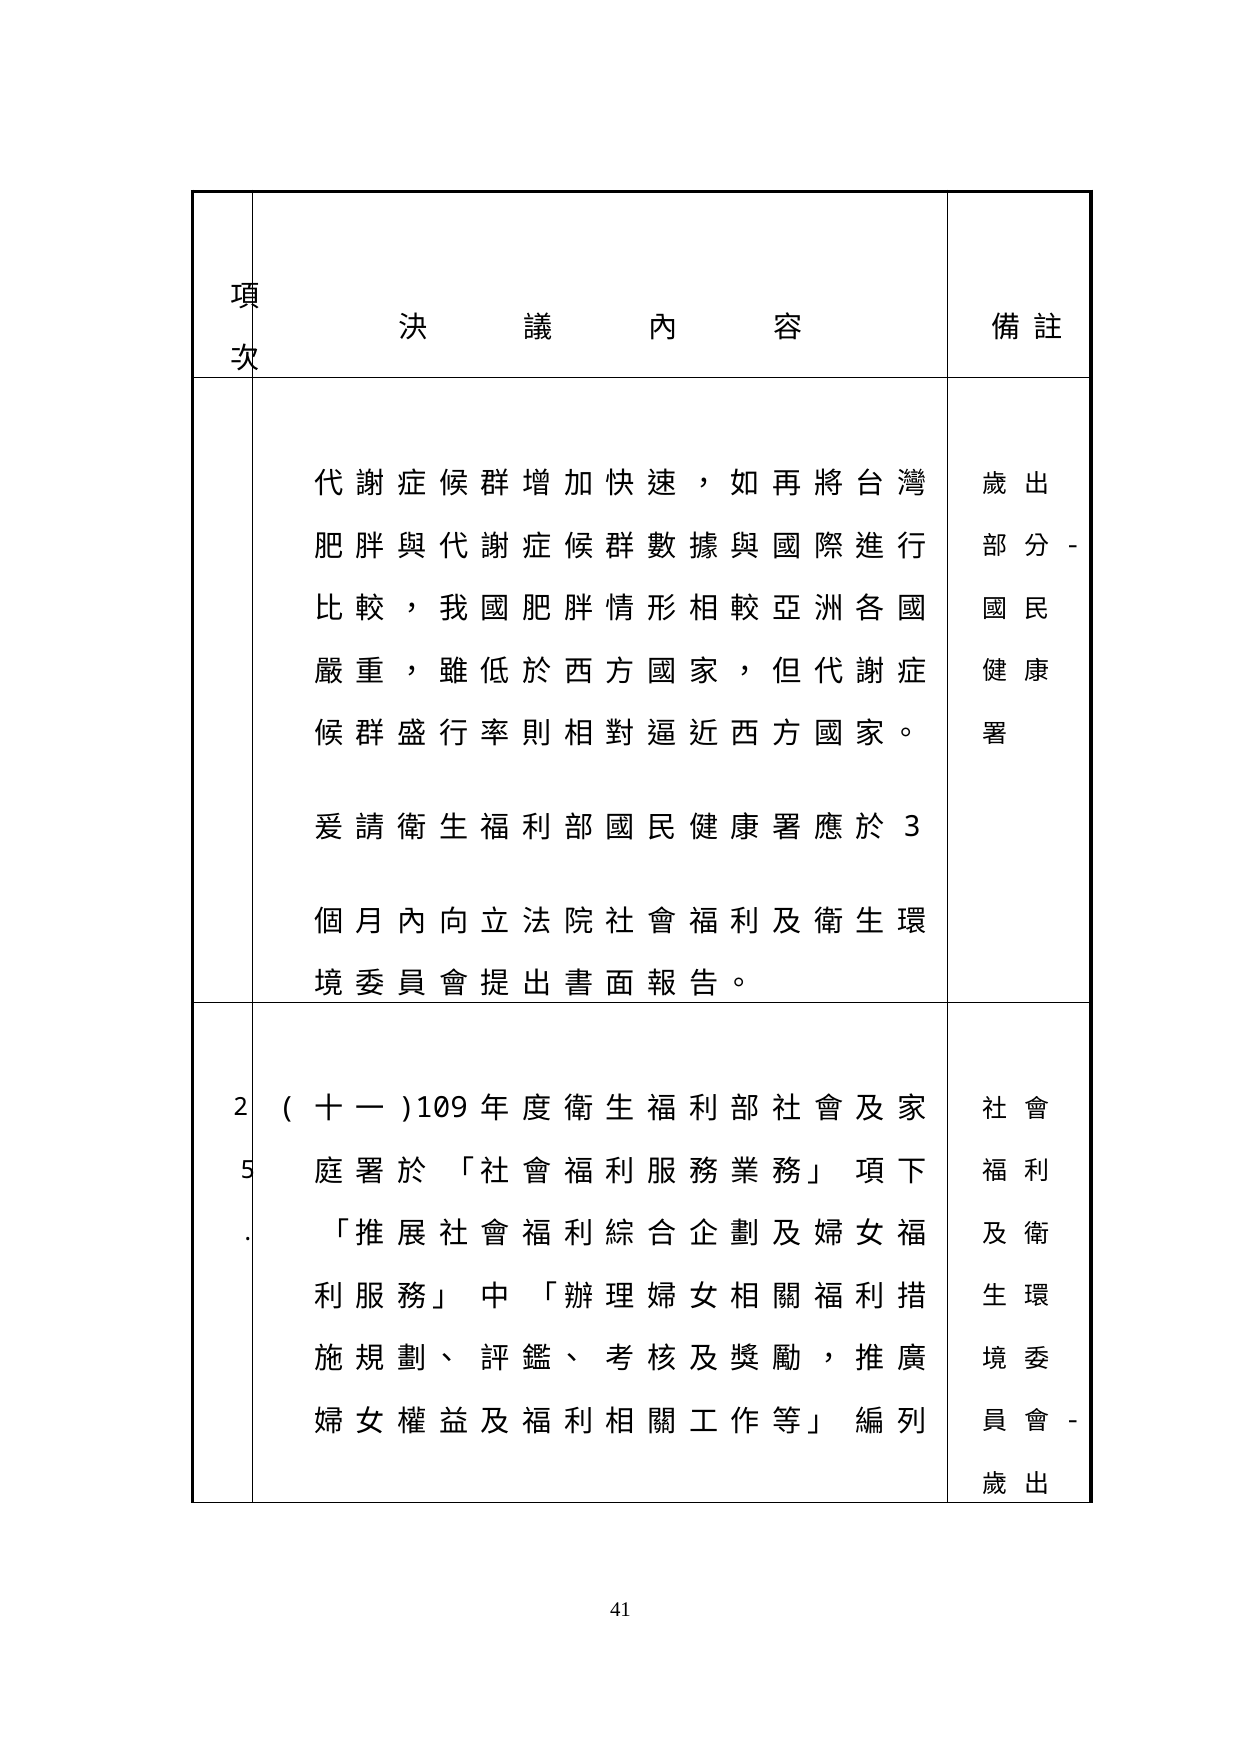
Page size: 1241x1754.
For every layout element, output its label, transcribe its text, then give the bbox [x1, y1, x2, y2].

table_cell 24. [194, 378, 252, 1002]
table_cell 歲出部分-國民健康署 [948, 378, 1089, 1002]
table_header 項次 [194, 193, 252, 377]
table_header 決 議 內 容 [253, 193, 947, 377]
table_cell 25. [194, 1003, 252, 1502]
table_cell (十一)109年度衛生福利部社會及家庭署於「社會福利服務業務」項下「推展社會福利綜合企劃及婦女福利服務」中「辦理婦女相關福利措施規劃、評鑑、考核及獎勵，推廣婦女權益及福利相關工作等」編列 [253, 1003, 947, 1502]
table_header 備註 [948, 193, 1089, 377]
table_cell 代謝症候群增加快速，如再將台灣肥胖與代謝症候群數據與國際進行比較，我國肥胖情形相較亞洲各國嚴重，雖低於西方國家，但代謝症候群盛行率則相對逼近西方國家。爰請衛生福利部國民健康署應於3個月內向立法院社會福利及衛生環境委員會提出書面報告。 [253, 378, 947, 1002]
table_cell 社會福利及衛生環境委員會-歲出 [948, 1003, 1089, 1502]
